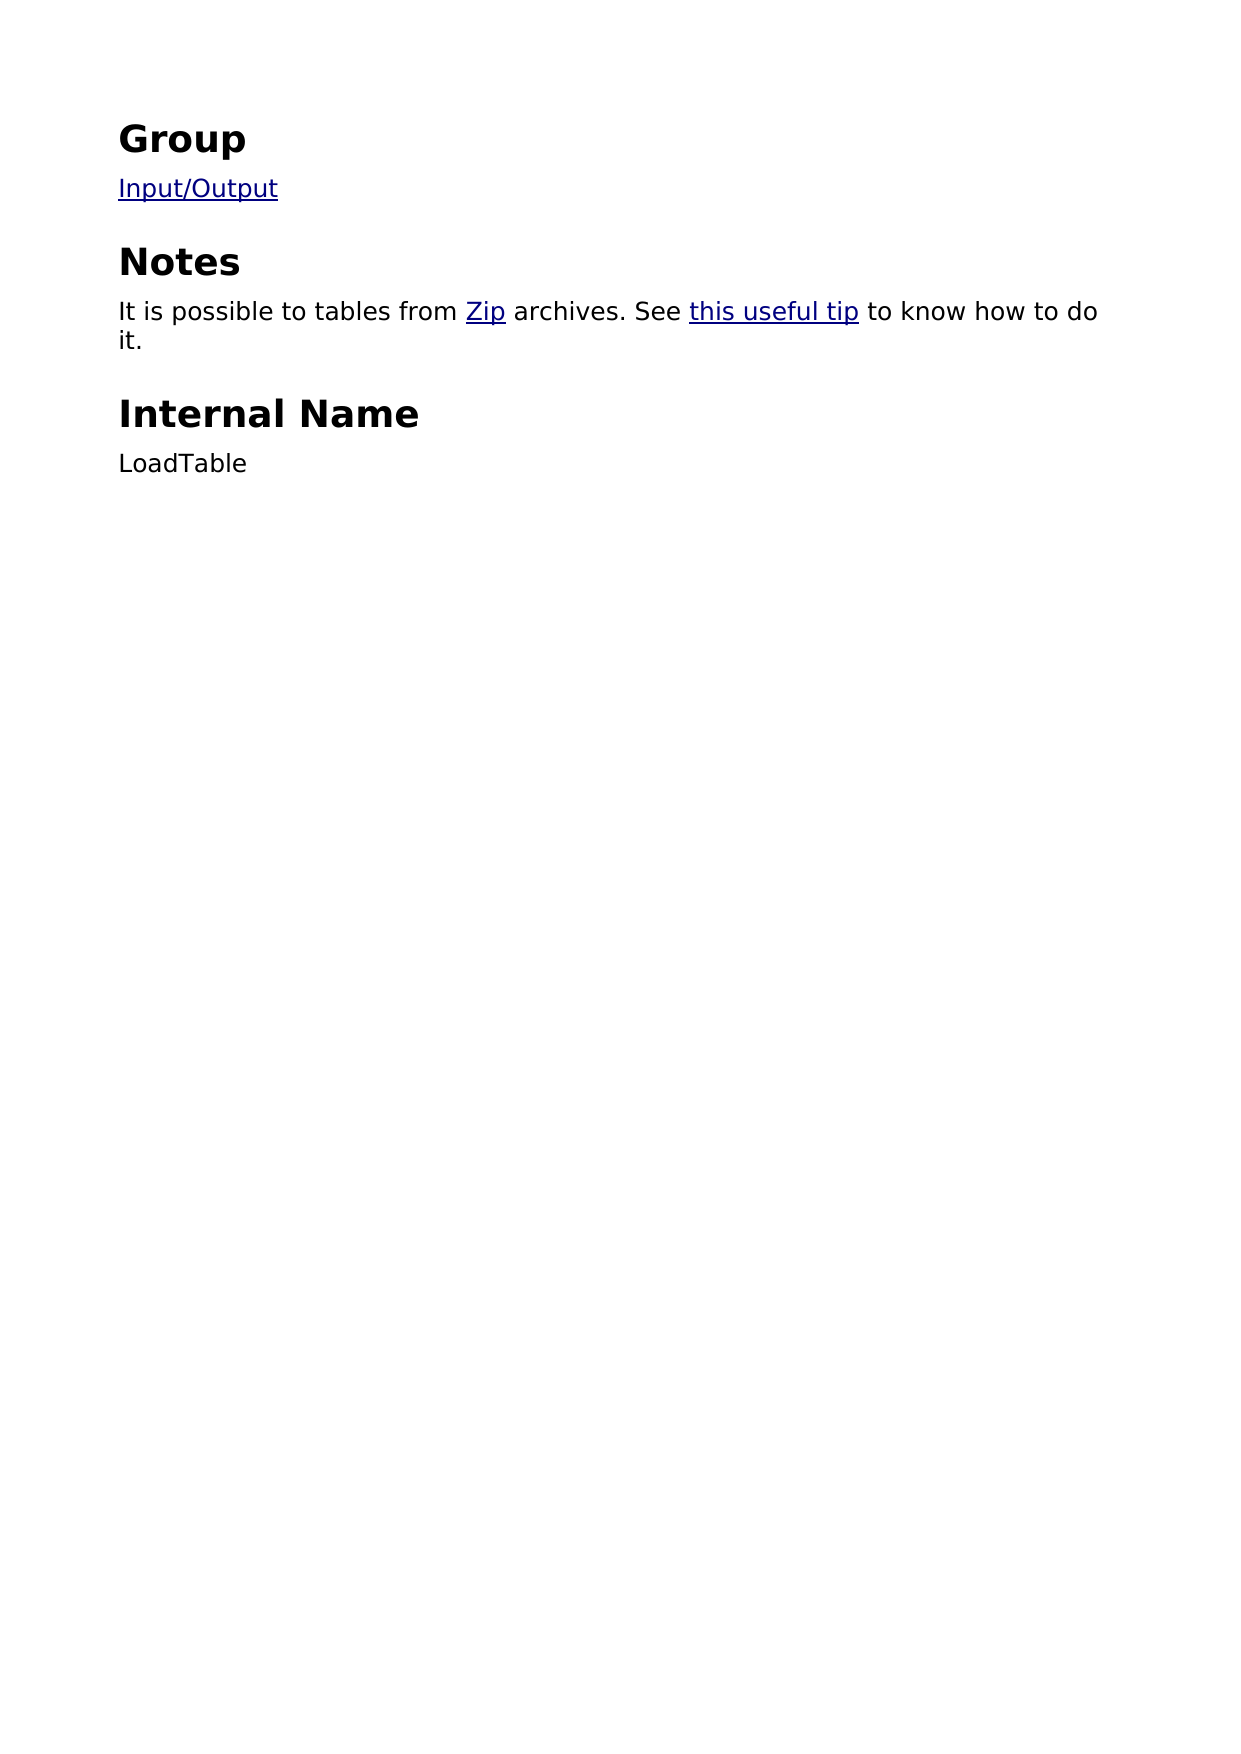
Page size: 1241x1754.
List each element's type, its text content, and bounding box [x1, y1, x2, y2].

subtitle Group [118, 118, 1122, 162]
text LoadTable [118, 449, 1122, 478]
text It is possible to tables from Zip archives. See this useful tip to know how to do it. [118, 297, 1122, 355]
text Input/Output [118, 174, 1122, 203]
subtitle Internal Name [118, 393, 1122, 437]
subtitle Notes [118, 241, 1122, 284]
